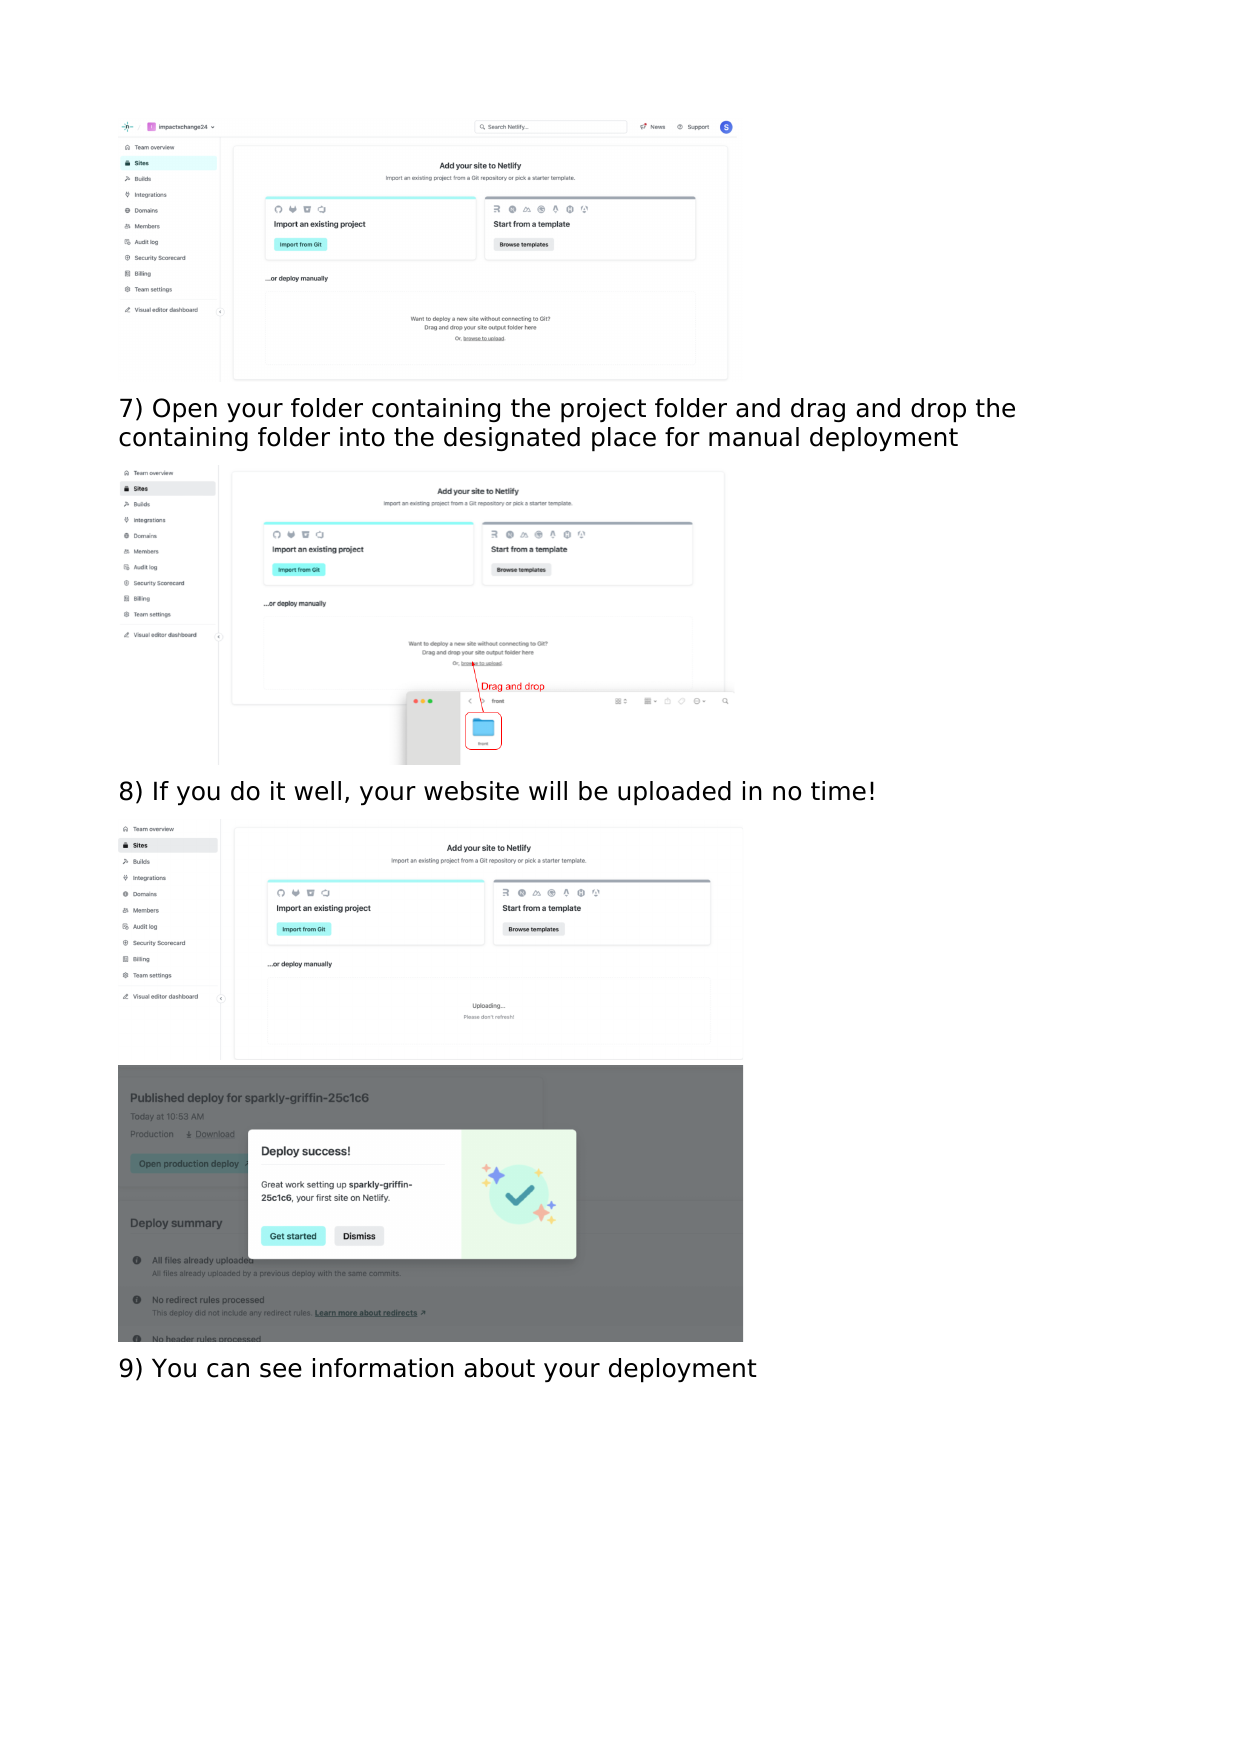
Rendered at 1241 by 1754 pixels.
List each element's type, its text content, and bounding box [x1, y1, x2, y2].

picture [118, 118, 744, 382]
text 9) You can see information about your deployment [118, 1354, 1122, 1383]
text 8) If you do it well, your website will be uploaded in no time! [118, 777, 1122, 807]
text 7) Open your folder containing the project folder and drag and drop the containing folder into the designated place for manual deployment [118, 394, 1122, 452]
picture [118, 1065, 744, 1342]
picture [118, 465, 744, 765]
picture [118, 819, 744, 1060]
